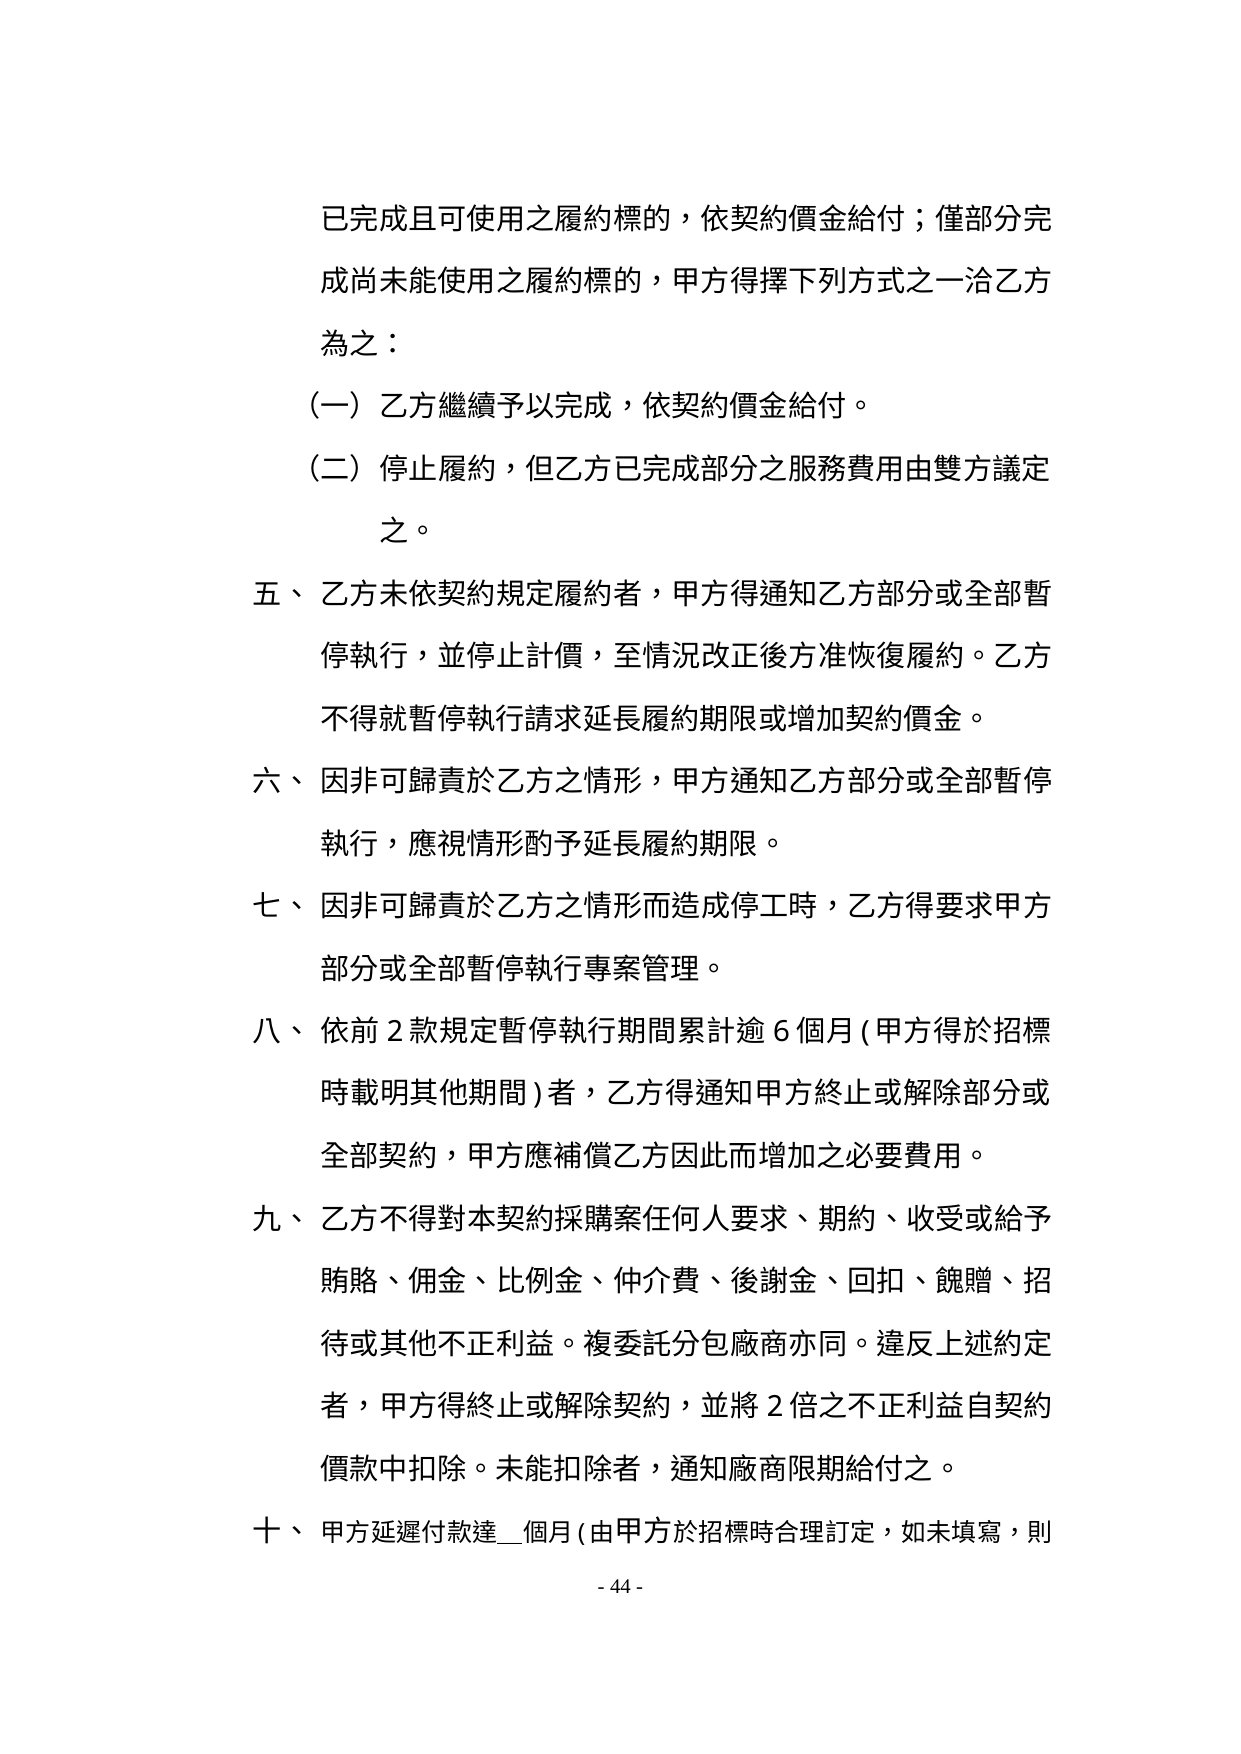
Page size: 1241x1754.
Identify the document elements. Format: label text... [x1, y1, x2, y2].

list 依前2款規定暫停執行期間累計逾6個月(甲方得於招標時載明其他期間)者，乙方得通知甲方終止或解除部分或全部契約，甲方應補償乙方因此而增加之必要費用。 [253, 987, 1053, 1175]
list 乙方未依契約規定履約者，甲方得通知乙方部分或全部暫停執行，並停止計價，至情況改正後方准恢復履約。乙方不得就暫停執行請求延長履約期限或增加契約價金。 [253, 550, 1053, 737]
list 已完成且可使用之履約標的，依契約價金給付；僅部分完成尚未能使用之履約標的，甲方得擇下列方式之一洽乙方為之： [253, 175, 1053, 362]
list 因非可歸責於乙方之情形而造成停工時，乙方得要求甲方部分或全部暫停執行專案管理。 [253, 862, 1053, 987]
list 乙方繼續予以完成，依契約價金給付。 [291, 362, 1053, 425]
list 停止履約，但乙方已完成部分之服務費用由雙方議定之。 [291, 425, 1053, 550]
list 甲方延遲付款達＿個月(由甲方於招標時合理訂定，如未填寫，則 [253, 1487, 1053, 1550]
list 因非可歸責於乙方之情形，甲方通知乙方部分或全部暫停執行，應視情形酌予延長履約期限。 [253, 737, 1053, 862]
list 乙方不得對本契約採購案任何人要求、期約、收受或給予賄賂、佣金、比例金、仲介費、後謝金、回扣、餽贈、招待或其他不正利益。複委託分包廠商亦同。違反上述約定者，甲方得終止或解除契約，並將2倍之不正利益自契約價款中扣除。未能扣除者，通知廠商限期給付之。 [253, 1175, 1053, 1487]
